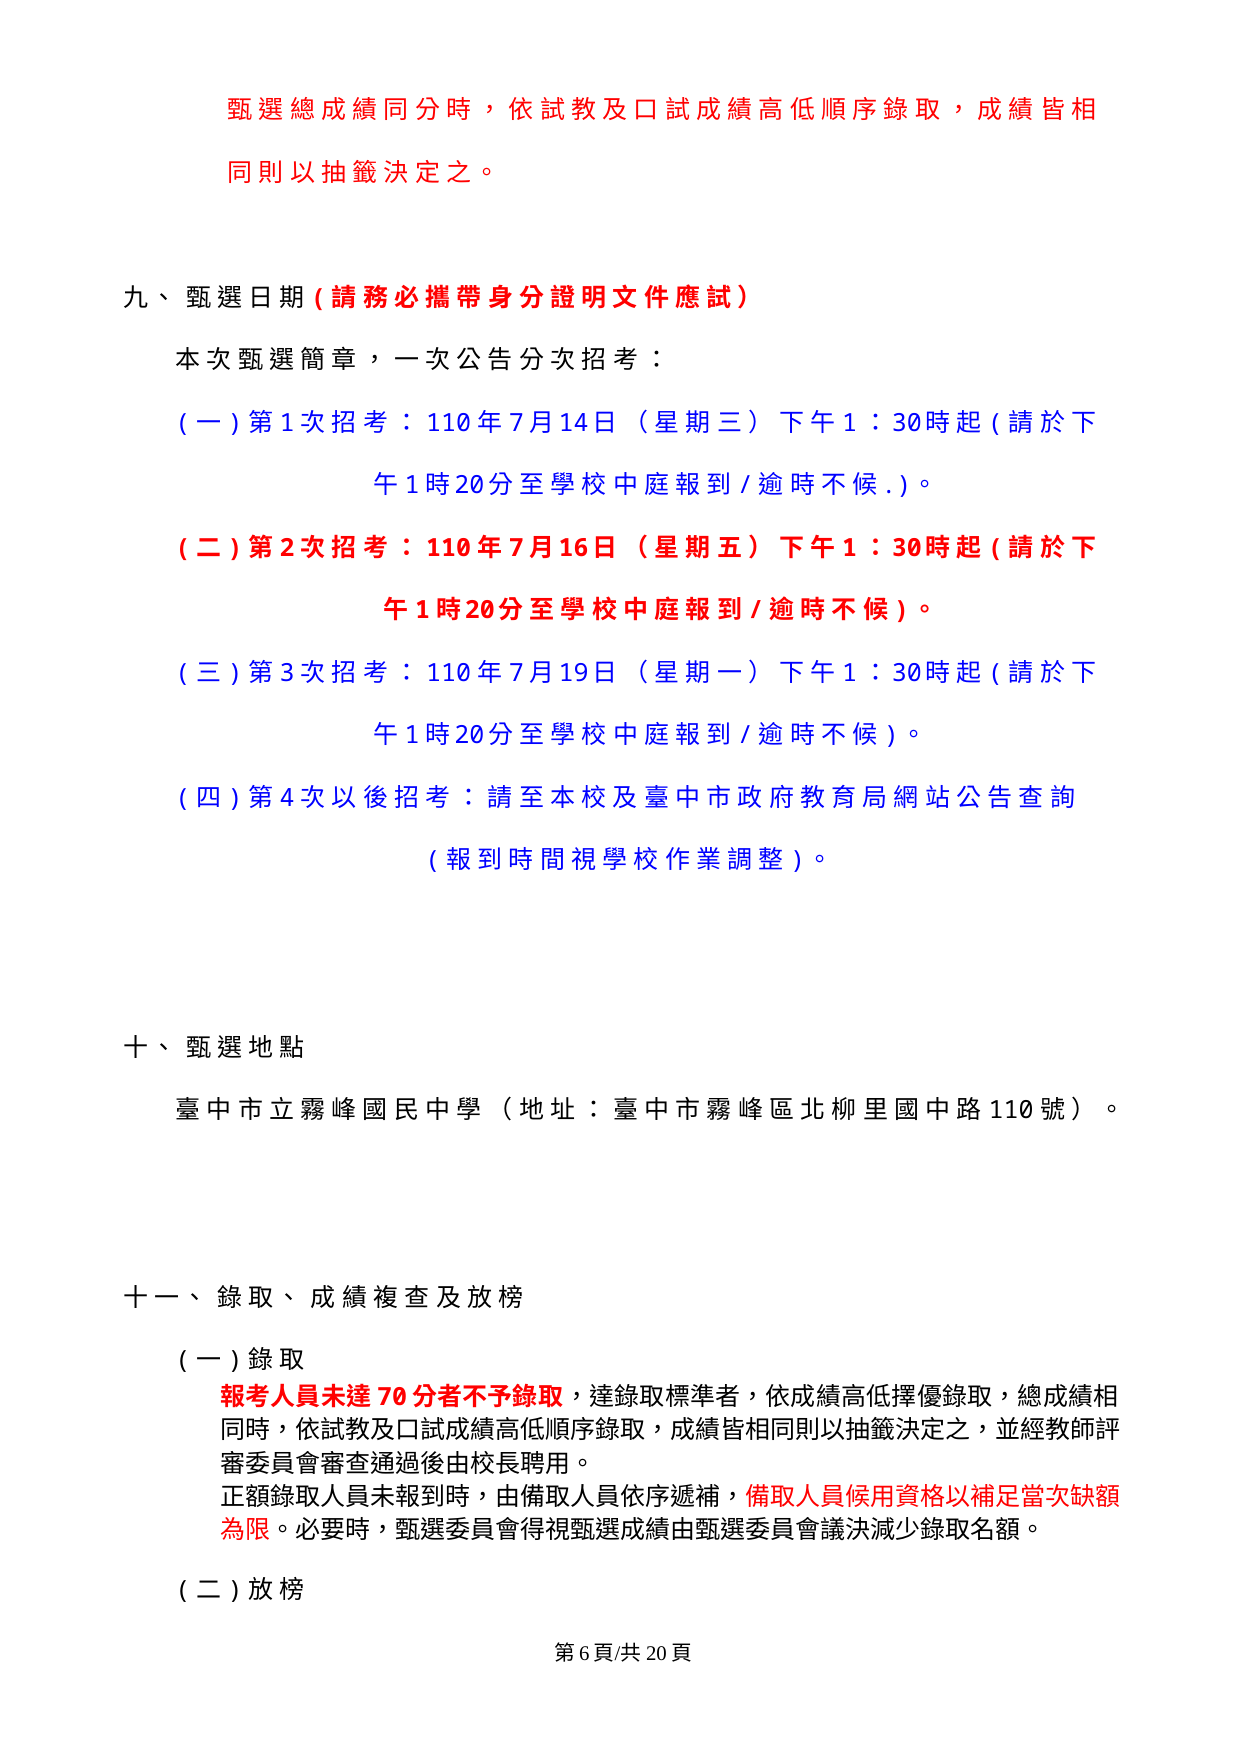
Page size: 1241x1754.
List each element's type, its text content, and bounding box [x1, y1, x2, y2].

text (一)第1次招考：110年7月14日（星期三）下午1：30時起(請於下午1時20分至學校中庭報到/逾時不候.)。 [170, 379, 1120, 504]
text (四)第4次以後招考：請至本校及臺中市政府教育局網站公告查詢 (報到時間視學校作業調整)。 [170, 754, 1120, 879]
text (二)第2次招考：110年7月16日（星期五）下午1：30時起(請於下午1時20分至學校中庭報到/逾時不候)。 [170, 504, 1120, 629]
text (二)放榜 [170, 1546, 1120, 1608]
text 本次甄選簡章，一次公告分次招考： [170, 316, 1120, 379]
text 甄選總成績同分時，依試教及口試成績高低順序錄取，成績皆相同則以抽籤決定之。 [220, 66, 1120, 191]
text 臺中市立霧峰國民中學（地址：臺中市霧峰區北柳里國中路110號）。 [164, 1066, 1120, 1129]
text 十一、錄取、成績複查及放榜 [120, 1254, 1120, 1316]
text 正額錄取人員未報到時，由備取人員依序遞補，備取人員候用資格以補足當次缺額為限。必要時，甄選委員會得視甄選成績由甄選委員會議決減少錄取名額。 [220, 1479, 1120, 1546]
text 報考人員未達70分者不予錄取，達錄取標準者，依成績高低擇優錄取，總成績相同時，依試教及口試成績高低順序錄取，成績皆相同則以抽籤決定之，並經教師評審委員會審查通過後由校長聘用。 [220, 1379, 1120, 1479]
text (一)錄取 [170, 1316, 1120, 1379]
text 十、甄選地點 [120, 1004, 1120, 1066]
text 九、甄選日期(請務必攜帶身分證明文件應試） [120, 254, 1120, 316]
text (三)第3次招考：110年7月19日（星期一）下午1：30時起(請於下午1時20分至學校中庭報到/逾時不候)。 [170, 629, 1120, 754]
